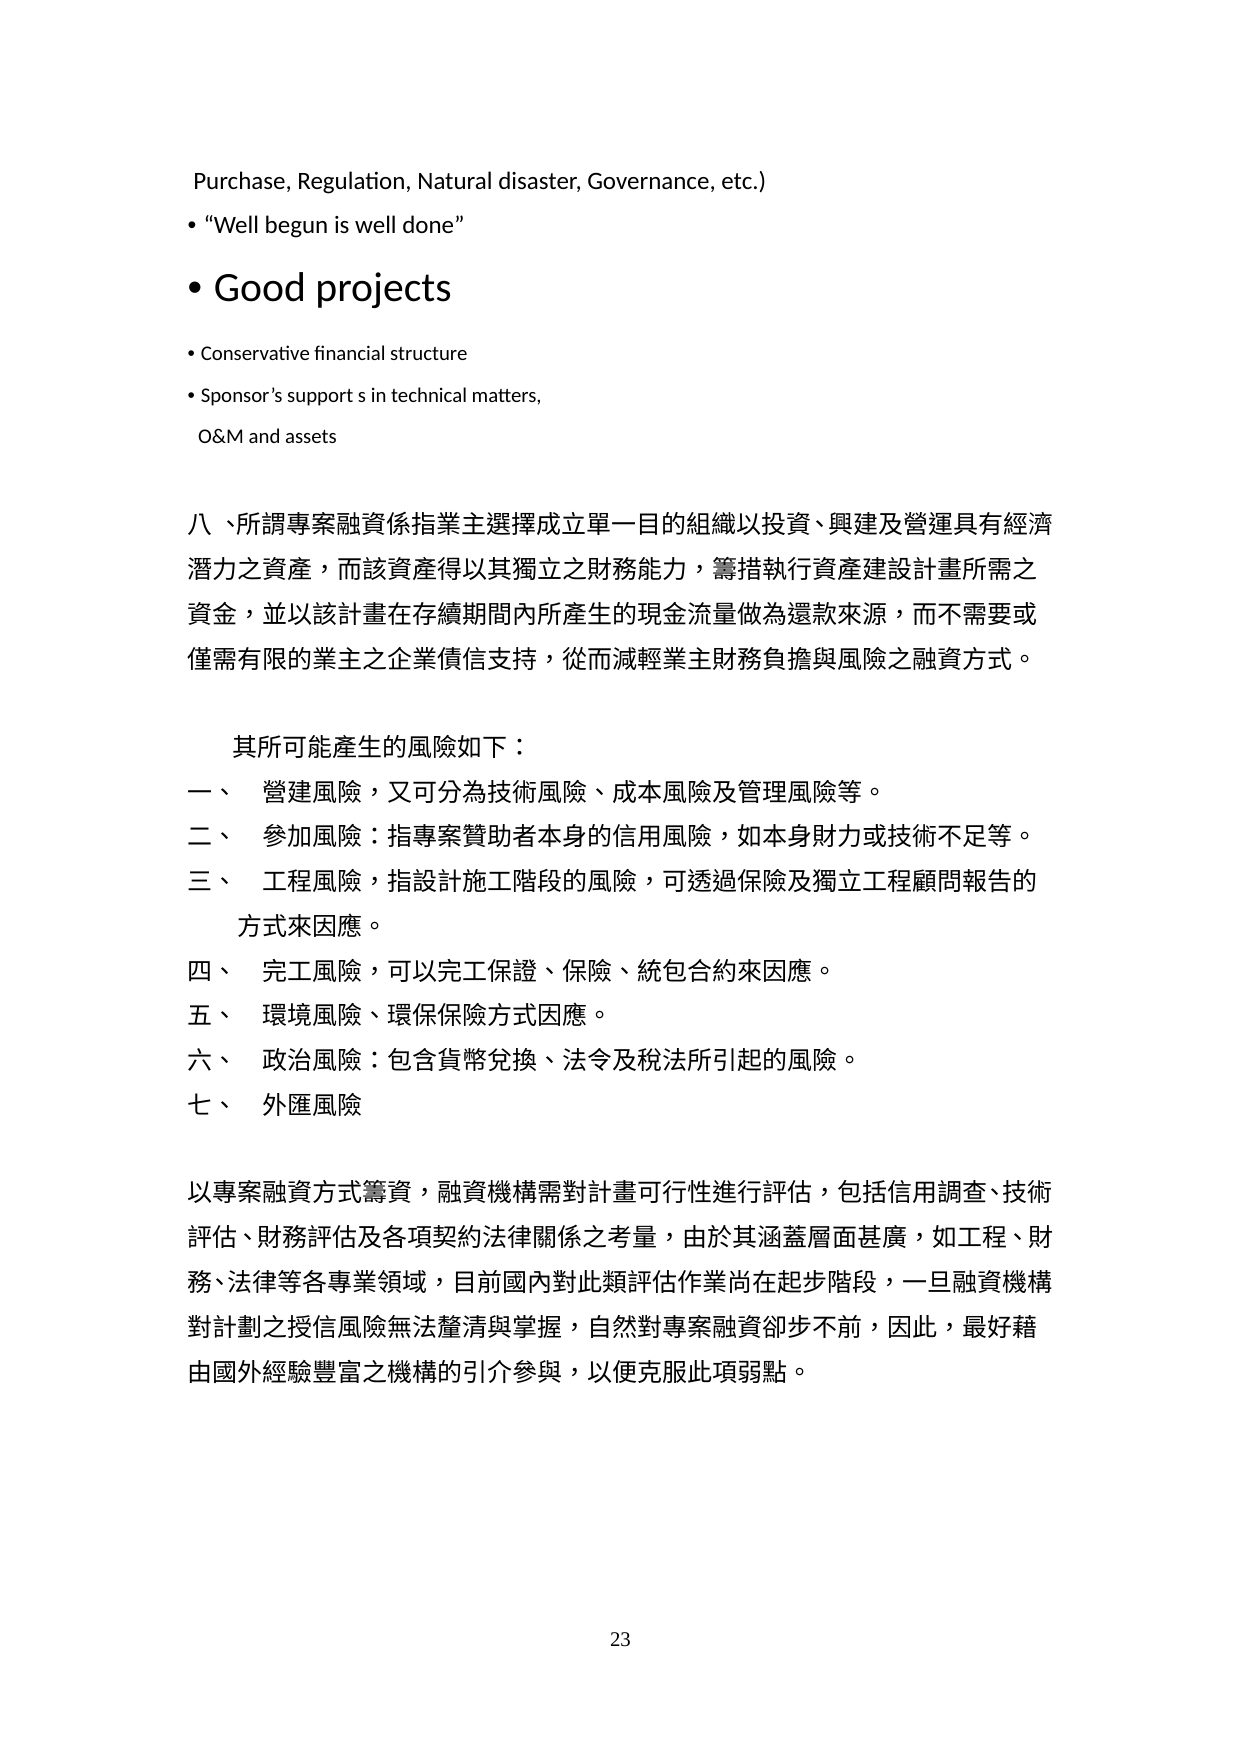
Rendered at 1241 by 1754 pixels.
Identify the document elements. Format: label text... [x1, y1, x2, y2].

text 以專案融資方式籌資，融資機構需對計畫可行性進行評估，包括信用調查、技術評估、財務評估及各項契約法律關係之考量，由於其涵蓋層面甚廣，如工程、財務、法律等各專業領域，目前國內對此類評估作業尚在起步階段，一旦融資機構對計劃之授信風險無法釐清與掌握，自然對專案融資卻步不前，因此，最好藉由國外經驗豐富之機構的引介參與，以便克服此項弱點。 [187, 1172, 1053, 1390]
list 完工風險，可以完工保證、保險、統包合約來因應。 [187, 951, 1053, 988]
text O&M and assets [187, 419, 1053, 457]
text • Conservative financial structure [187, 335, 1053, 372]
list 政治風險：包含貨幣兌換、法令及稅法所引起的風險。 [187, 1040, 1053, 1077]
text • Good projects [187, 250, 1053, 325]
text 其所可能產生的風險如下： [232, 727, 1053, 764]
text Purchase, Regulation, Natural disaster, Governance, etc.) [187, 164, 1053, 202]
text • Sponsor’s support s in technical matters, [187, 377, 1053, 414]
text • “Well begun is well done” [187, 207, 1053, 244]
list 外匯風險 [187, 1084, 1053, 1122]
list 參加風險：指專案贊助者本身的信用風險，如本身財力或技術不足等。 [187, 816, 1053, 854]
list 工程風險，指設計施工階段的風險，可透過保險及獨立工程顧問報告的方式來因應。 [187, 861, 1053, 943]
list 環境風險、環保保險方式因應。 [187, 995, 1053, 1033]
list 營建風險，又可分為技術風險、成本風險及管理風險等。 [187, 771, 1053, 809]
text 八 、所謂專案融資係指業主選擇成立單一目的組織以投資、興建及營運具有經濟潛力之資產，而該資產得以其獨立之財務能力，籌措執行資產建設計畫所需之資金，並以該計畫在存續期間內所產生的現金流量做為還款來源，而不需要或僅需有限的業主之企業債信支持，從而減輕業主財務負擔與風險之融資方式。 [187, 504, 1053, 677]
